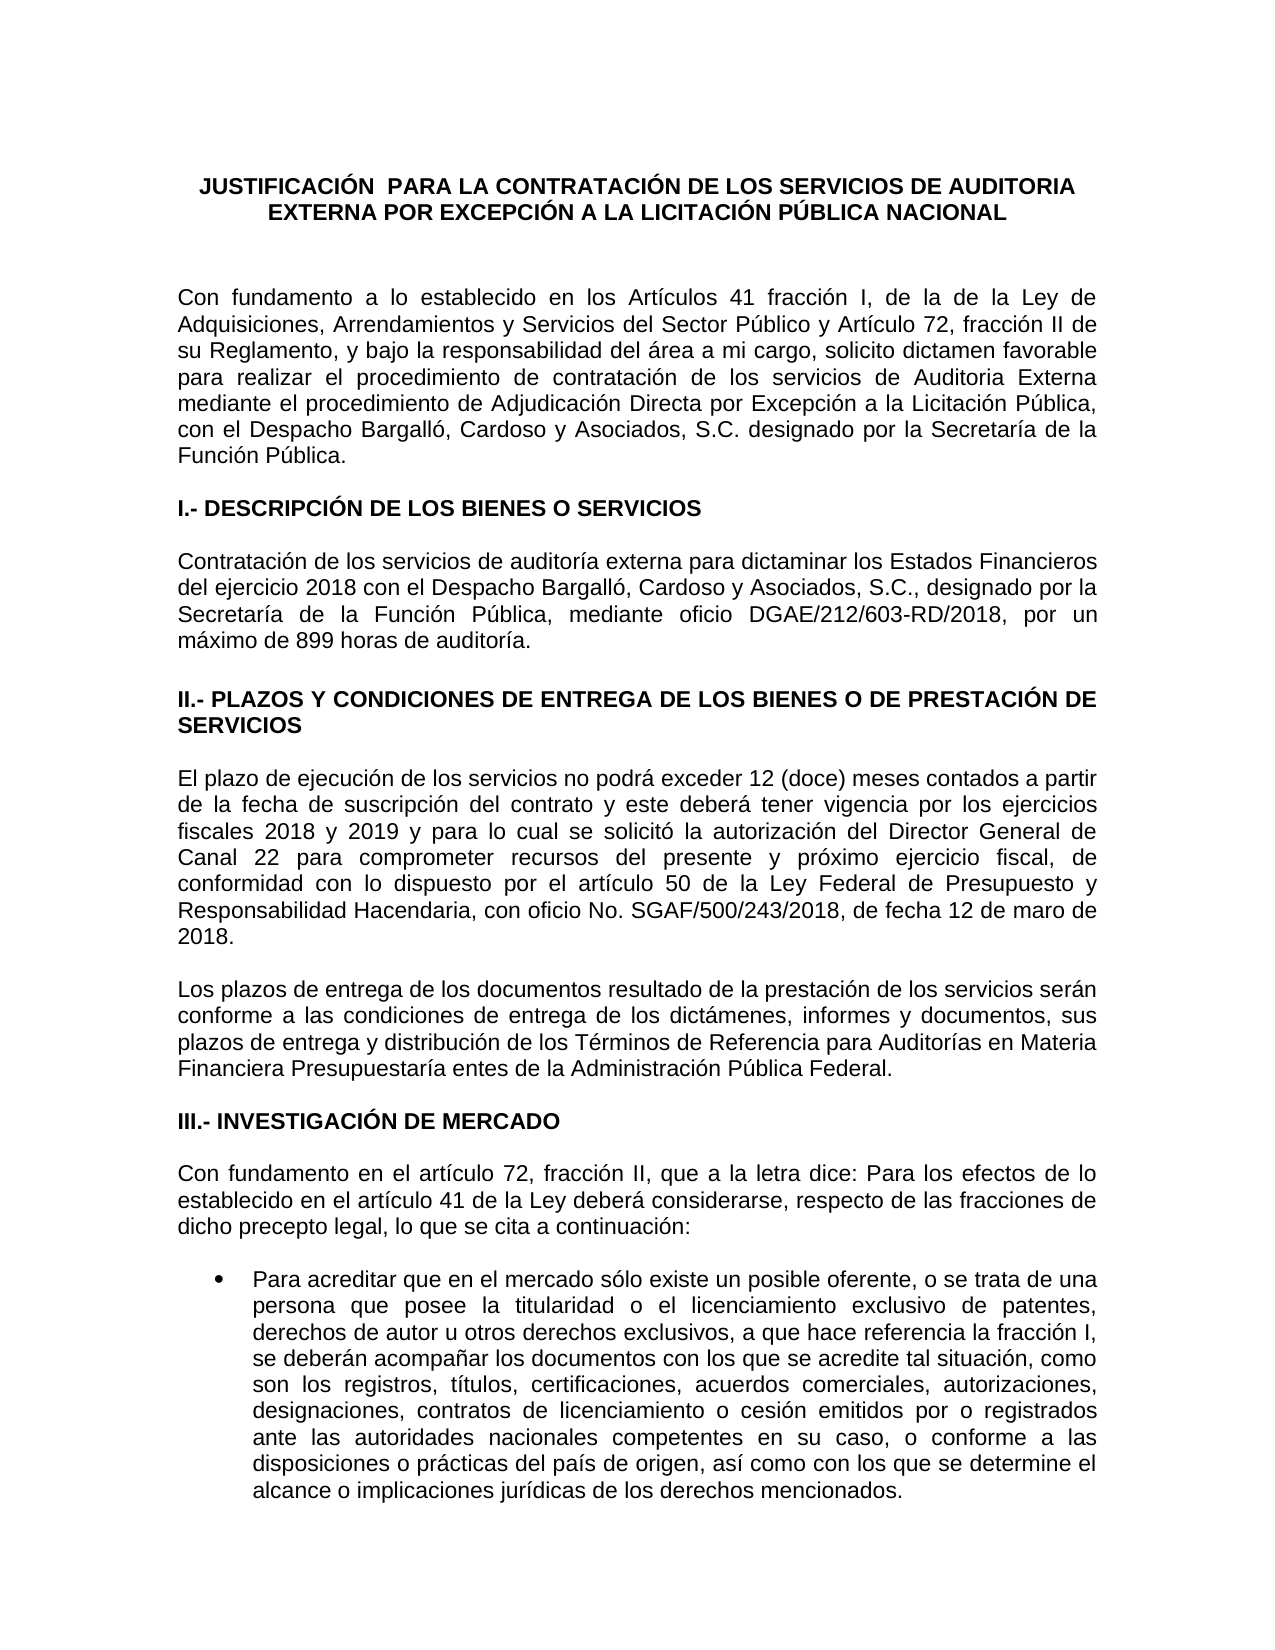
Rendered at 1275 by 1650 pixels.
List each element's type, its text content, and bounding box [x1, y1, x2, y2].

text Con fundamento a lo establecido en los Artículos 41 fracción I, de la de la Ley de Adquisiciones, Arrendamientos y Servicios del Sector Público y Artículo 72, fracción II de su Reglamento, y bajo la responsabilidad del área a mi cargo, solicito dictamen favorable para realizar el procedimiento de contratación de los servicios de Auditoria Externa mediante el procedimiento de Adjudicación Directa por Excepción a la Licitación Pública, con el Despacho Bargalló, Cardoso y Asociados, S.C. designado por la Secretaría de la Función Pública. [177, 284, 1098, 469]
text II.- PLAZOS Y CONDICIONES DE ENTREGA DE LOS BIENES O DE PRESTACIÓN DE SERVICIOS [177, 686, 1098, 739]
text III.- INVESTIGACIÓN DE MERCADO [177, 1108, 1098, 1134]
subtitle JUSTIFICACIÓN PARA LA CONTRATACIÓN DE LOS SERVICIOS DE AUDITORIA EXTERNA POR EXCEPCIÓN A LA LICITACIÓN PÚBLICA NACIONAL [177, 173, 1098, 225]
text Contratación de los servicios de auditoría externa para dictaminar los Estados Financieros del ejercicio 2018 con el Despacho Bargalló, Cardoso y Asociados, S.C., designado por la Secretaría de la Función Pública, mediante oficio DGAE/212/603-RD/2018, por un máximo de 899 horas de auditoría. [177, 548, 1098, 653]
subtitle I.- DESCRIPCIÓN DE LOS BIENES O SERVICIOS [177, 495, 1098, 522]
text Con fundamento en el artículo 72, fracción II, que a la letra dice: Para los efectos de lo establecido en el artículo 41 de la Ley deberá considerarse, respecto de las fracciones de dicho precepto legal, lo que se cita a continuación: [177, 1160, 1098, 1239]
text El plazo de ejecución de los servicios no podrá exceder 12 (doce) meses contados a partir de la fecha de suscripción del contrato y este deberá tener vigencia por los ejercicios fiscales 2018 y 2019 y para lo cual se solicitó la autorización del Director General de Canal 22 para comprometer recursos del presente y próximo ejercicio fiscal, de conformidad con lo dispuesto por el artículo 50 de la Ley Federal de Presupuesto y Responsabilidad Hacendaria, con oficio No. SGAF/500/243/2018, de fecha 12 de maro de 2018. [177, 765, 1098, 949]
list Para acreditar que en el mercado sólo existe un posible oferente, o se trata de una persona que posee la titularidad o el licenciamiento exclusivo de patentes, derechos de autor u otros derechos exclusivos, a que hace referencia la fracción I, se deberán acompañar los documentos con los que se acredite tal situación, como son los registros, títulos, certificaciones, acuerdos comerciales, autorizaciones, designaciones, contratos de licenciamiento o cesión emitidos por o registrados ante las autoridades nacionales competentes en su caso, o conforme a las disposiciones o prácticas del país de origen, así como con los que se determine el alcance o implicaciones jurídicas de los derechos mencionados. [215, 1266, 1098, 1503]
text Los plazos de entrega de los documentos resultado de la prestación de los servicios serán conforme a las condiciones de entrega de los dictámenes, informes y documentos, sus plazos de entrega y distribución de los Términos de Referencia para Auditorías en Materia Financiera Presupuestaría entes de la Administración Pública Federal. [177, 976, 1098, 1081]
